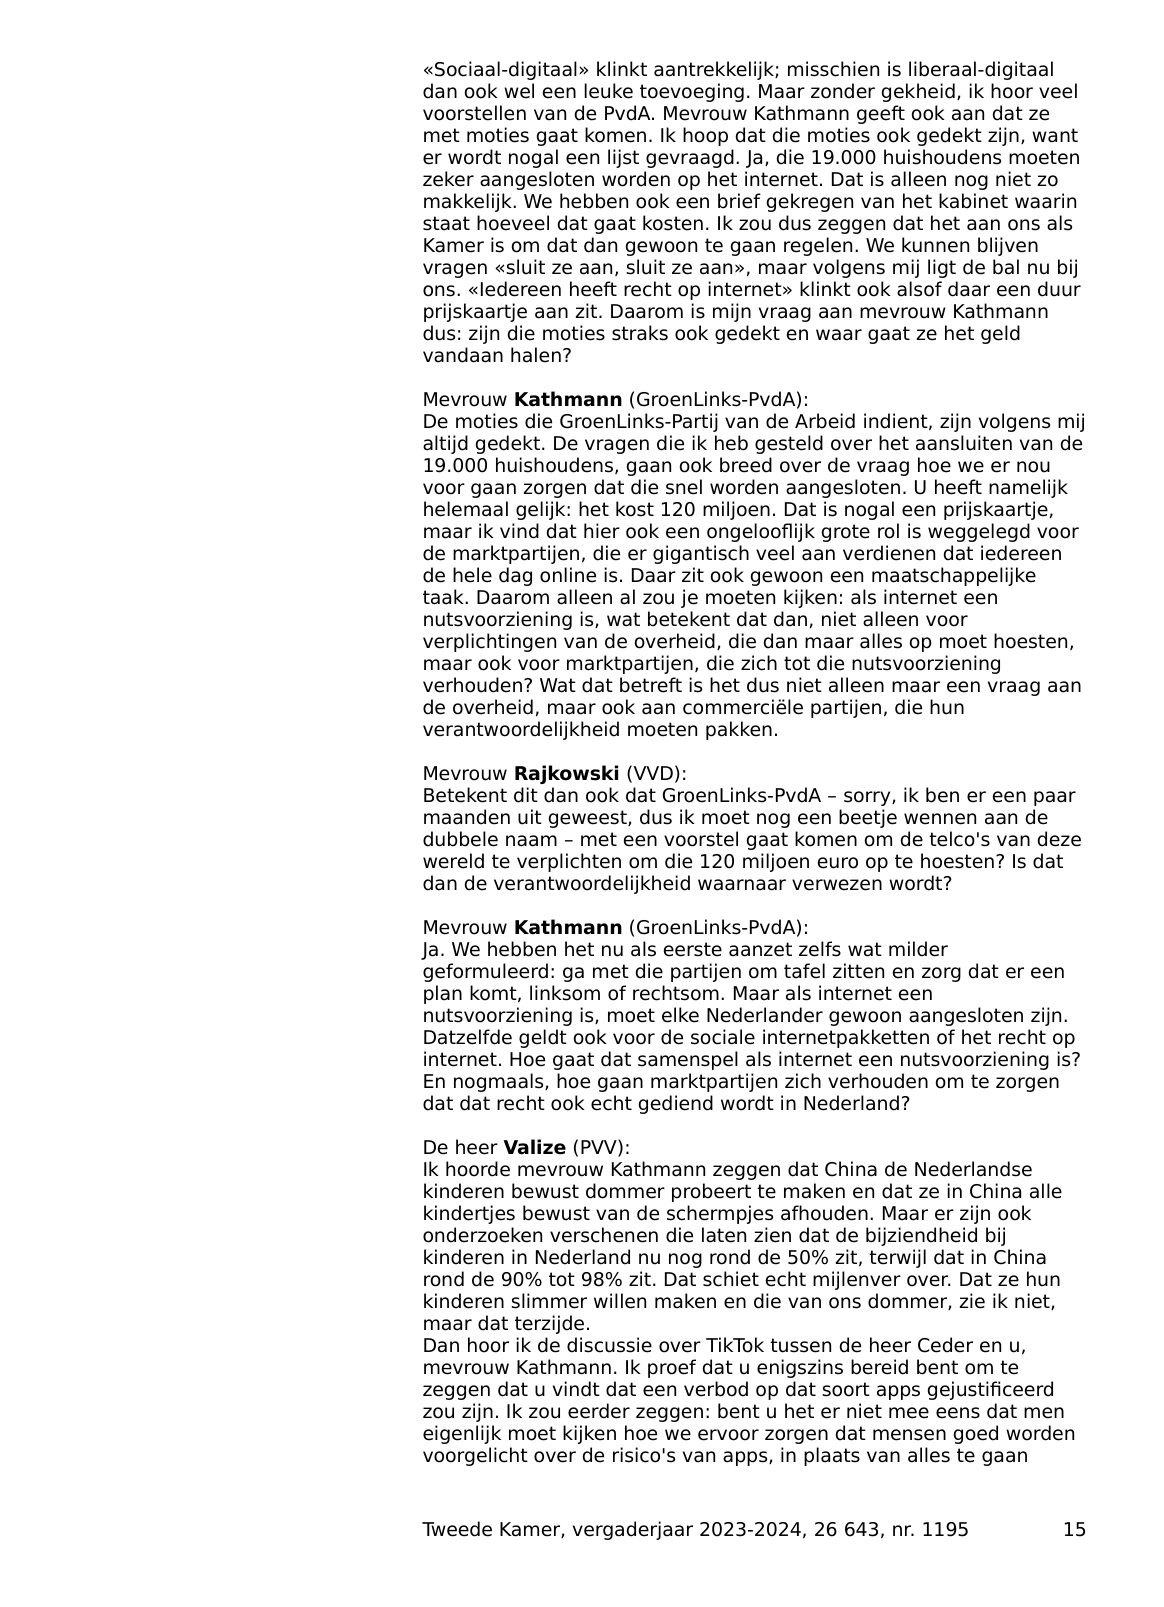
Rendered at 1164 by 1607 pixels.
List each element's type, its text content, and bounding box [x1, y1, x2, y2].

text Ja. We hebben het nu als eerste aanzet zelfs wat milder geformuleerd: ga met die partijen om tafel zitten en zorg dat er een plan komt, linksom of rechtsom. Maar als internet een nutsvoorziening is, moet elke Nederlander gewoon aangesloten zijn. Datzelfde geldt ook voor de sociale internetpakketten of het recht op internet. Hoe gaat dat samenspel als internet een nutsvoorziening is? En nogmaals, hoe gaan marktpartijen zich verhouden om te zorgen dat dat recht ook echt gediend wordt in Nederland? [422, 939, 1087, 1115]
text Dan hoor ik de discussie over TikTok tussen de heer Ceder en u, mevrouw Kathmann. Ik proef dat u enigszins bereid bent om te zeggen dat u vindt dat een verbod op dat soort apps gejustificeerd zou zijn. Ik zou eerder zeggen: bent u het er niet mee eens dat men eigenlijk moet kijken hoe we ervoor zorgen dat mensen goed worden voorgelicht over de risico's van apps, in plaats van alles te gaan [422, 1335, 1087, 1467]
text Mevrouw Kathmann (GroenLinks-PvdA): [422, 917, 1087, 939]
text «Sociaal-digitaal» klinkt aantrekkelijk; misschien is liberaal-digitaal dan ook wel een leuke toevoeging. Maar zonder gekheid, ik hoor veel voorstellen van de PvdA. Mevrouw Kathmann geeft ook aan dat ze met moties gaat komen. Ik hoop dat die moties ook gedekt zijn, want er wordt nogal een lijst gevraagd. Ja, die 19.000 huishoudens moeten zeker aangesloten worden op het internet. Dat is alleen nog niet zo makkelijk. We hebben ook een brief gekregen van het kabinet waarin staat hoeveel dat gaat kosten. Ik zou dus zeggen dat het aan ons als Kamer is om dat dan gewoon te gaan regelen. We kunnen blijven vragen «sluit ze aan, sluit ze aan», maar volgens mij ligt de bal nu bij ons. «Iedereen heeft recht op internet» klinkt ook alsof daar een duur prijskaartje aan zit. Daarom is mijn vraag aan mevrouw Kathmann dus: zijn die moties straks ook gedekt en waar gaat ze het geld vandaan halen? [422, 59, 1087, 367]
text Betekent dit dan ook dat GroenLinks-PvdA – sorry, ik ben er een paar maanden uit geweest, dus ik moet nog een beetje wennen aan de dubbele naam – met een voorstel gaat komen om de telco's van deze wereld te verplichten om die 120 miljoen euro op te hoesten? Is dat dan de verantwoordelijkheid waarnaar verwezen wordt? [422, 785, 1087, 895]
text Mevrouw Rajkowski (VVD): [422, 763, 1087, 785]
text Mevrouw Kathmann (GroenLinks-PvdA): [422, 389, 1087, 411]
text Ik hoorde mevrouw Kathmann zeggen dat China de Nederlandse kinderen bewust dommer probeert te maken en dat ze in China alle kindertjes bewust van de schermpjes afhouden. Maar er zijn ook onderzoeken verschenen die laten zien dat de bijziendheid bij kinderen in Nederland nu nog rond de 50% zit, terwijl dat in China rond de 90% tot 98% zit. Dat schiet echt mijlenver over. Dat ze hun kinderen slimmer willen maken en die van ons dommer, zie ik niet, maar dat terzijde. [422, 1159, 1087, 1335]
text De heer Valize (PVV): [422, 1137, 1087, 1159]
text De moties die GroenLinks-Partij van de Arbeid indient, zijn volgens mij altijd gedekt. De vragen die ik heb gesteld over het aansluiten van de 19.000 huishoudens, gaan ook breed over de vraag hoe we er nou voor gaan zorgen dat die snel worden aangesloten. U heeft namelijk helemaal gelijk: het kost 120 miljoen. Dat is nogal een prijskaartje, maar ik vind dat hier ook een ongelooflijk grote rol is weggelegd voor de marktpartijen, die er gigantisch veel aan verdienen dat iedereen de hele dag online is. Daar zit ook gewoon een maatschappelijke taak. Daarom alleen al zou je moeten kijken: als internet een nutsvoorziening is, wat betekent dat dan, niet alleen voor verplichtingen van de overheid, die dan maar alles op moet hoesten, maar ook voor marktpartijen, die zich tot die nutsvoorziening verhouden? Wat dat betreft is het dus niet alleen maar een vraag aan de overheid, maar ook aan commerciële partijen, die hun verantwoordelijkheid moeten pakken. [422, 411, 1087, 741]
